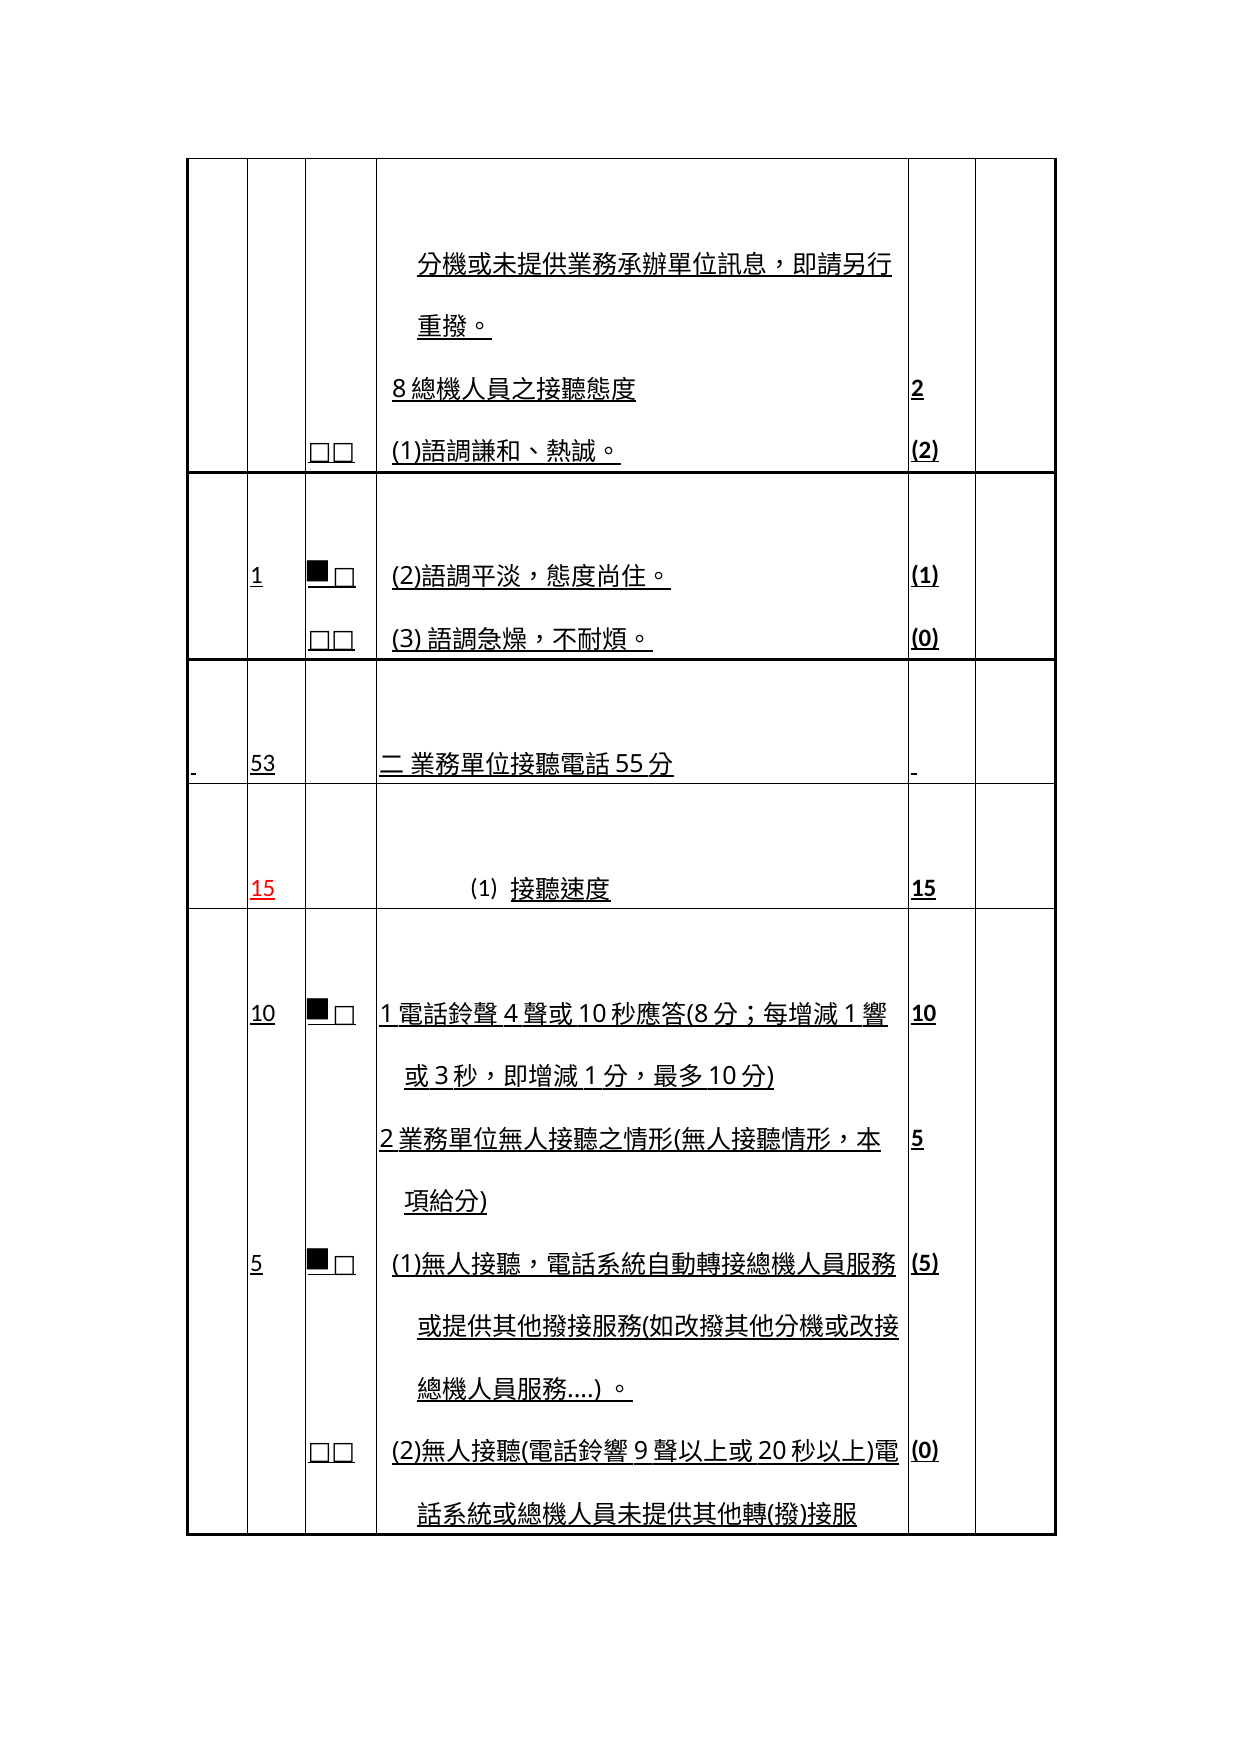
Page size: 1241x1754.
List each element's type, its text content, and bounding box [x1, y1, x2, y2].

table_cell [248, 159, 305, 471]
table_cell □□ [306, 159, 376, 471]
table_cell 1電話鈴聲4聲或10秒應答(8分；每增減1響或3秒，即增減1分，最多10分) 2業務單位無人接聽之情形(無人接聽情形，本項給分) (1)無人接聽，電話系統自動轉接總機人員服務或提供其他撥接服務(如改撥其他分機或改接總機人員服務....) 。 (2)無人接聽(電話鈴響9聲以上或20秒以上)電話系統或總機人員未提供其他轉(撥)接服 [377, 909, 908, 1533]
table_cell 10 5 [248, 909, 305, 1533]
table_cell [306, 784, 376, 908]
table_cell [976, 784, 1054, 908]
table_cell [189, 784, 247, 908]
table_cell 接聽速度 [377, 784, 908, 908]
table_cell [976, 159, 1054, 471]
table_cell [189, 159, 247, 471]
table_cell 分機或未提供業務承辦單位訊息，即請另行重撥。 8總機人員之接聽態度 (1)語調謙和、熱誠。 [377, 159, 908, 471]
table_cell [189, 661, 247, 783]
table_cell □ □□ [306, 474, 376, 658]
table_cell [306, 661, 376, 783]
table_cell 1 [248, 474, 305, 658]
table_cell 15 [248, 784, 305, 908]
table_cell [976, 474, 1054, 658]
table_cell [976, 909, 1054, 1533]
table_cell [189, 474, 247, 658]
table_cell 15 [909, 784, 975, 908]
table_cell 10 5 (5) (0) [909, 909, 975, 1533]
table_cell (1) (0) [909, 474, 975, 658]
table_cell 2 (2) [909, 159, 975, 471]
table_cell 二 業務單位接聽電話55分 [377, 661, 908, 783]
table_cell □ □ □□ [306, 909, 376, 1533]
table_cell [189, 909, 247, 1533]
table_cell [909, 661, 975, 783]
table_cell (2)語調平淡，態度尚住。 (3) 語調急燥，不耐煩。 [377, 474, 908, 658]
table_cell [976, 661, 1054, 783]
table_cell 53 [248, 661, 305, 783]
